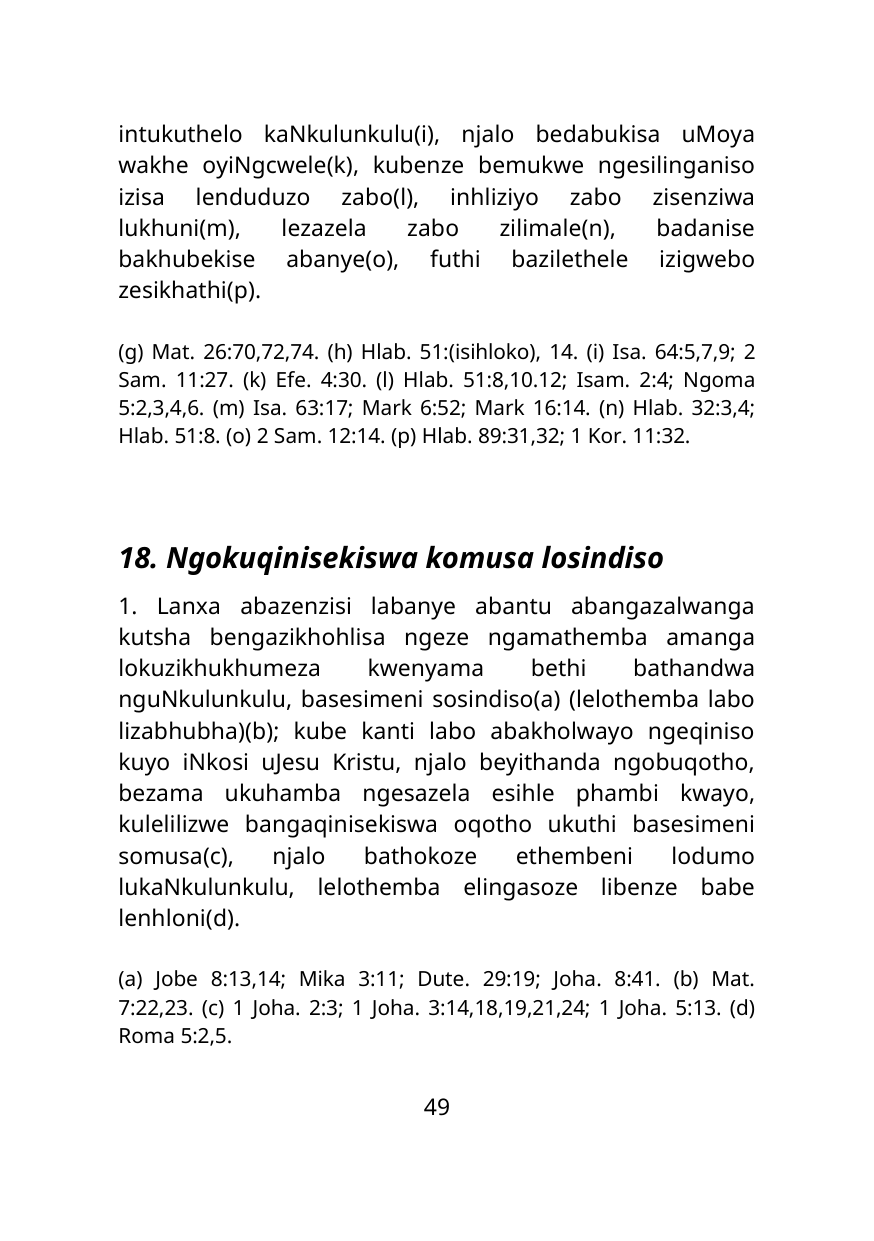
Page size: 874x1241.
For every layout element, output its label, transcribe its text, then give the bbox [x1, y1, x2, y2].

text (g) Mat. 26:70,72,74. (h) Hlab. 51:(isihloko), 14. (i) Isa. 64:5,7,9; 2 Sam. 11:27. (k) Efe. 4:30. (l) Hlab. 51:8,10.12; Isam. 2:4; Ngoma 5:2,3,4,6. (m) Isa. 63:17; Mark 6:52; Mark 16:14. (n) Hlab. 32:3,4; Hlab. 51:8. (o) 2 Sam. 12:14. (p) Hlab. 89:31,32; 1 Kor. 11:32. [118, 337, 756, 450]
text 1. Lanxa abazenzisi labanye abantu abangazalwanga kutsha bengazikhohlisa ngeze ngamathemba amanga lokuzikhukhumeza kwenyama bethi bathandwa nguNkulunkulu, basesimeni sosindiso(a) (lelothemba labo lizabhubha)(b); kube kanti labo abakholwayo ngeqiniso kuyo iNkosi uJesu Kristu, njalo beyithanda ngobuqotho, bezama ukuhamba ngesazela esihle phambi kwayo, kulelilizwe bangaqinisekiswa oqotho ukuthi basesimeni somusa(c), njalo bathokoze ethembeni lodumo lukaNkulunkulu, lelothemba elingasoze libenze babe lenhloni(d). [118, 589, 756, 933]
text (a) Jobe 8:13,14; Mika 3:11; Dute. 29:19; Joha. 8:41. (b) Mat. 7:22,23. (c) 1 Joha. 2:3; 1 Joha. 3:14,18,19,21,24; 1 Joha. 5:13. (d) Roma 5:2,5. [118, 964, 756, 1049]
subtitle 18. Ngokuqinisekiswa komusa losindiso [118, 537, 756, 577]
text intukuthelo kaNkulunkulu(i), njalo bedabukisa uMoya wakhe oyiNgcwele(k), kubenze bemukwe ngesilinganiso izisa lenduduzo zabo(l), inhliziyo zabo zisenziwa lukhuni(m), lezazela zabo zilimale(n), badanise bakhubekise abanye(o), futhi bazilethele izigwebo zesikhathi(p). [118, 118, 756, 306]
